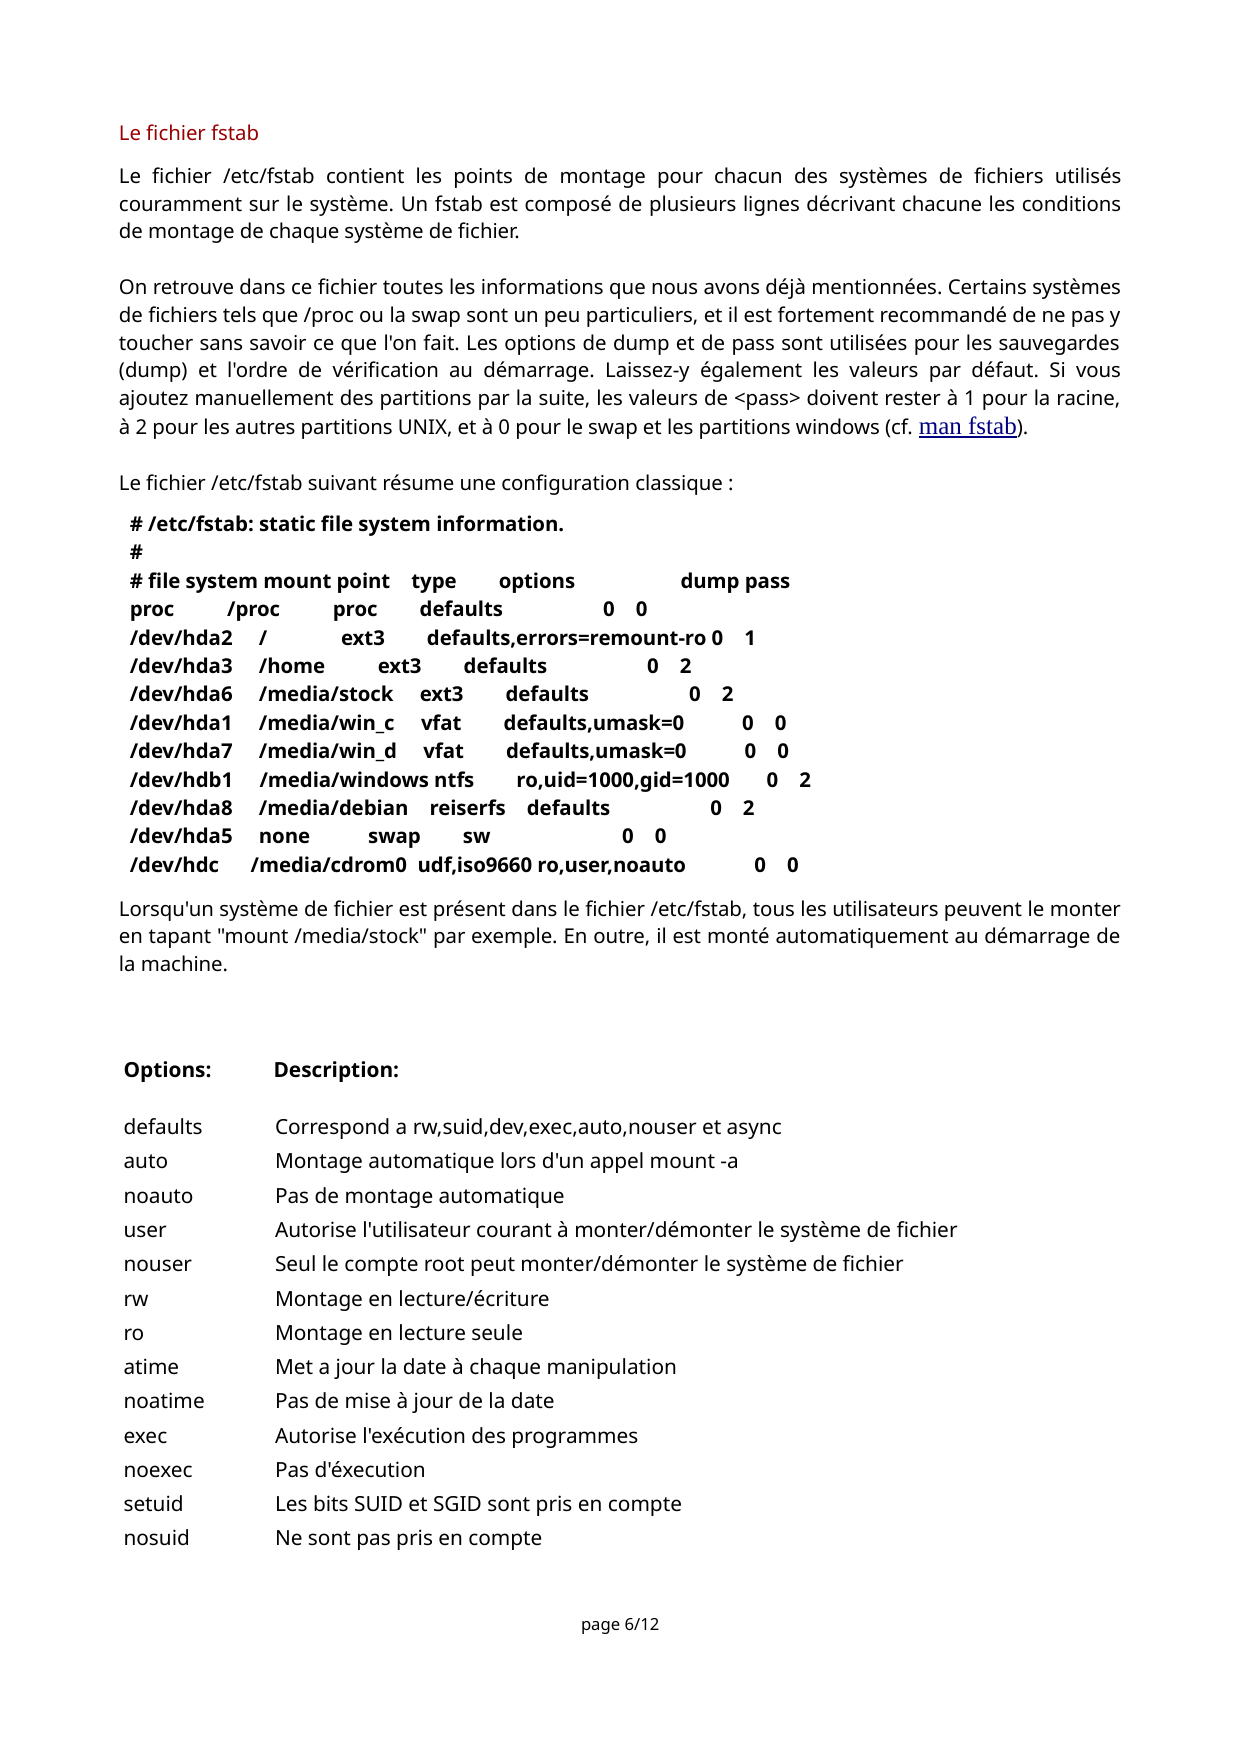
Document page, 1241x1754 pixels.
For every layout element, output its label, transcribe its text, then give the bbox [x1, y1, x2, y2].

text Le fichier /etc/fstab suivant résume une configuration classique : [119, 469, 1122, 496]
table_header [270, 990, 1122, 1024]
table_cell Pas de montage automatique [270, 1178, 1122, 1212]
table_cell Montage en lecture/écriture [270, 1281, 1122, 1315]
table_cell Options: defaults [119, 1024, 270, 1144]
table_cell Montage en lecture seule [270, 1315, 1122, 1349]
table_cell user [119, 1212, 270, 1246]
table_cell auto [119, 1144, 270, 1178]
table_cell noauto [119, 1178, 270, 1212]
text /dev/hda7 /media/win_d vfat defaults,umask=0 0 0 [119, 736, 1122, 765]
table_cell Autorise l'exécution des programmes [270, 1418, 1122, 1452]
text # /etc/fstab: static file system information. [119, 509, 1122, 537]
text /dev/hda2 / ext3 defaults,errors=remount-ro 0 1 [119, 623, 1122, 651]
table_cell Ne sont pas pris en compte [270, 1521, 1122, 1555]
text proc /proc proc defaults 0 0 [119, 594, 1122, 623]
table_cell Seul le compte root peut monter/démonter le système de fichier [270, 1246, 1122, 1281]
table_cell exec [119, 1418, 270, 1452]
table_cell Description: Correspond a rw,suid,dev,exec,auto,nouser et async [270, 1024, 1122, 1144]
table_cell Met a jour la date à chaque manipulation [270, 1349, 1122, 1383]
text /dev/hda5 none swap sw 0 0 [119, 822, 1122, 850]
text /dev/hdc /media/cdrom0 udf,iso9660 ro,user,noauto 0 0 [119, 850, 1122, 878]
table_cell ro [119, 1315, 270, 1349]
table_cell Pas de mise à jour de la date [270, 1384, 1122, 1418]
table_header [119, 990, 270, 1024]
table_cell Pas d'éxecution [270, 1452, 1122, 1486]
table_cell rw [119, 1281, 270, 1315]
text # [119, 537, 1122, 566]
table_cell nosuid [119, 1521, 270, 1555]
text On retrouve dans ce fichier toutes les informations que nous avons déjà mentionnées. Certains systèmes de fichiers tels que /proc ou la swap sont un peu particuliers, et il est fortement recommandé de ne pas y toucher sans savoir ce que l'on fait. Les options de dump et de pass sont utilisées pour les sauvegardes (dump) et l'ordre de vérification au démarrage. Laissez-y également les valeurs par défaut. Si vous ajoutez manuellement des partitions par la suite, les valeurs de <pass> doivent rester à 1 pour la racine, à 2 pour les autres partitions UNIX, et à 0 pour le swap et les partitions windows (cf. man fstab). [119, 273, 1122, 441]
table_cell setuid [119, 1486, 270, 1521]
table_cell nouser [119, 1246, 270, 1281]
table_cell atime [119, 1349, 270, 1383]
table_cell Autorise l'utilisateur courant à monter/démonter le système de fichier [270, 1212, 1122, 1246]
text Le fichier /etc/fstab contient les points de montage pour chacun des systèmes de fichiers utilisés couramment sur le système. Un fstab est composé de plusieurs lignes décrivant chacune les conditions de montage de chaque système de fichier. [119, 161, 1122, 244]
table_cell Les bits SUID et SGID sont pris en compte [270, 1486, 1122, 1521]
subtitle Le fichier fstab [119, 118, 1122, 146]
text /dev/hdb1 /media/windows ntfs ro,uid=1000,gid=1000 0 2 [119, 765, 1122, 793]
text /dev/hda6 /media/stock ext3 defaults 0 2 [119, 679, 1122, 708]
text /dev/hda3 /home ext3 defaults 0 2 [119, 651, 1122, 679]
table_cell noexec [119, 1452, 270, 1486]
text /dev/hda1 /media/win_c vfat defaults,umask=0 0 0 [119, 708, 1122, 736]
text /dev/hda8 /media/debian reiserfs defaults 0 2 [119, 793, 1122, 822]
table_cell noatime [119, 1384, 270, 1418]
table_cell Montage automatique lors d'un appel mount -a [270, 1144, 1122, 1178]
text # file system mount point type options dump pass [119, 566, 1122, 594]
text Lorsqu'un système de fichier est présent dans le fichier /etc/fstab, tous les utilisateurs peuvent le monter en tapant "mount /media/stock" par exemple. En outre, il est monté automatiquement au démarrage de la machine. [119, 894, 1122, 977]
